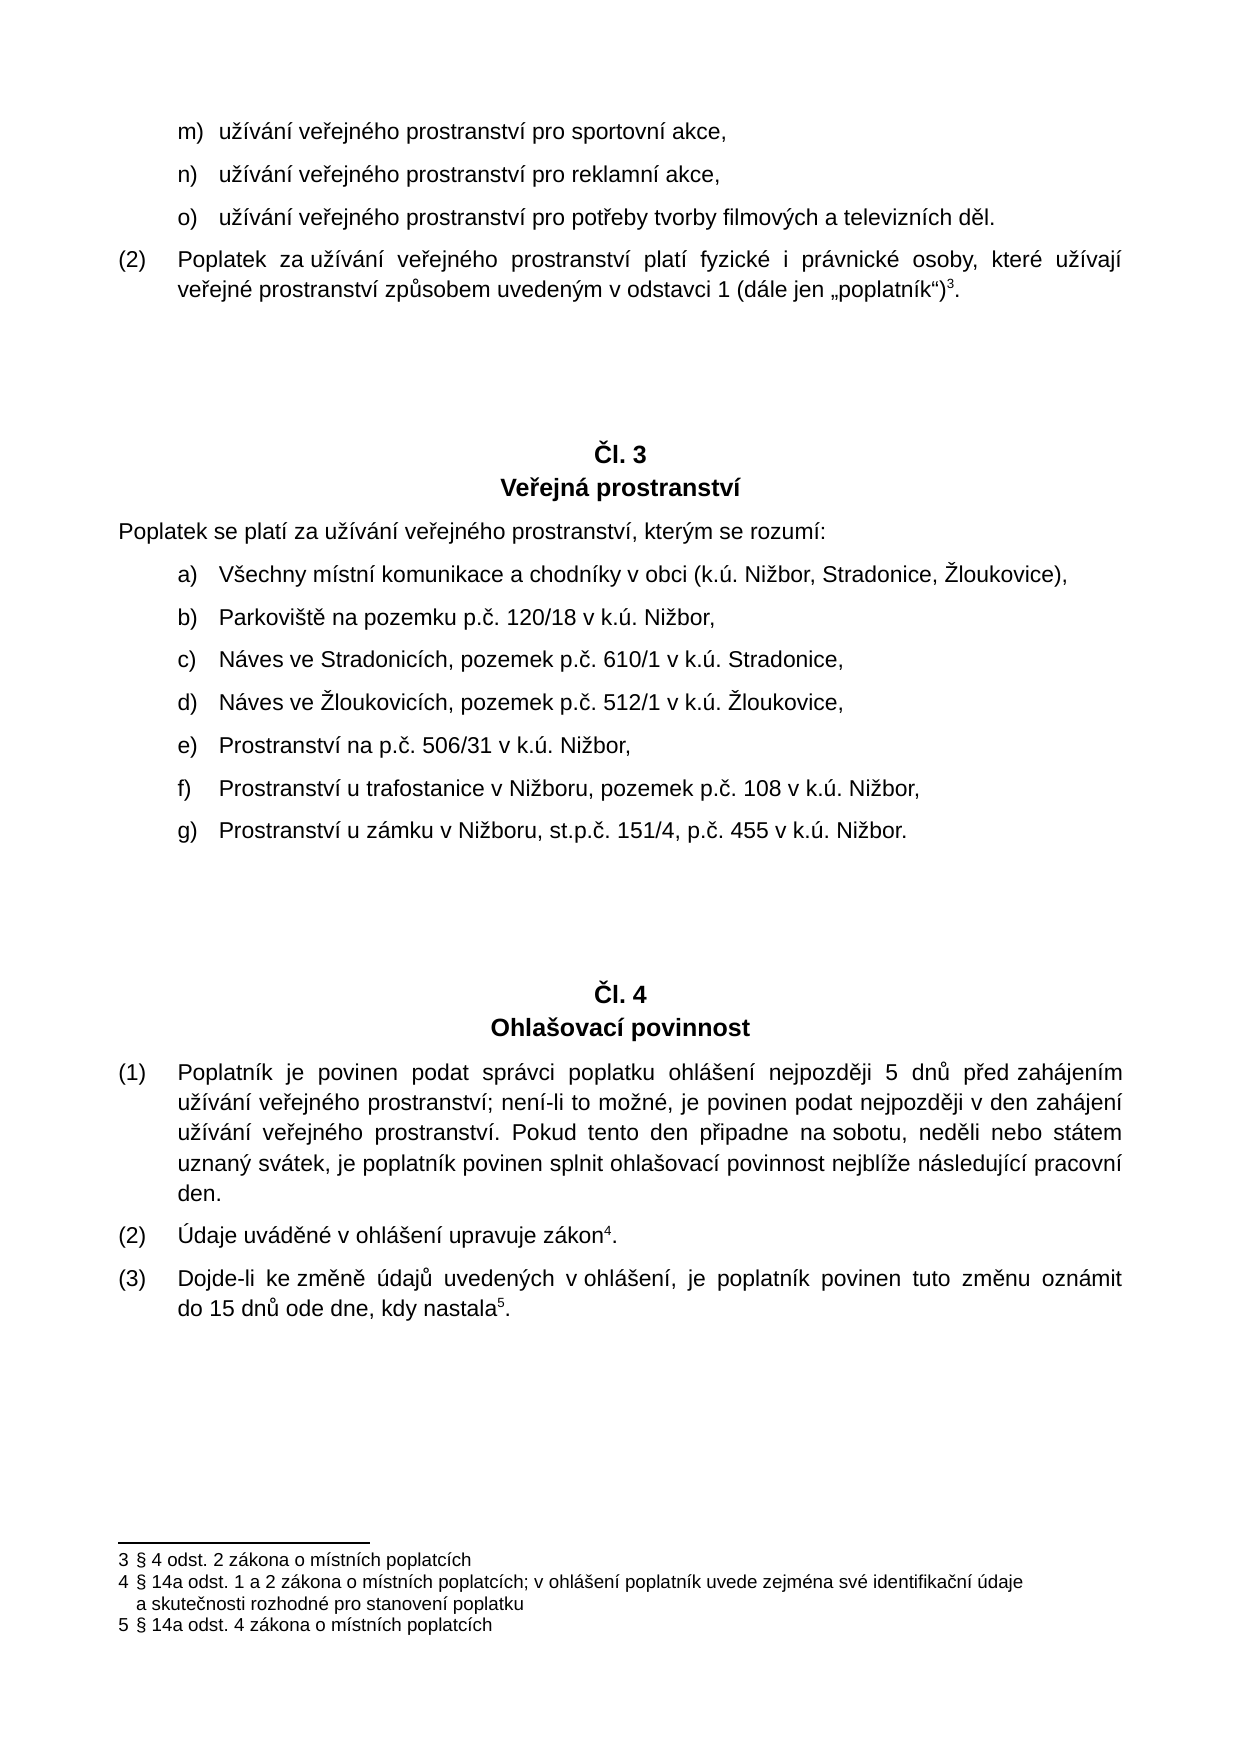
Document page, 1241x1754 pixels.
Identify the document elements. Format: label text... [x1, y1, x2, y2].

list Prostranství u zámku v Nižboru, st.p.č. 151/4, p.č. 455 v k.ú. Nižbor. [177, 817, 1122, 843]
list Poplatek za užívání veřejného prostranství platí fyzické i právnické osoby, které užívají veřejné prostranství způsobem uvedeným v odstavci 1 (dále jen „poplatník“). [118, 246, 1122, 303]
list užívání veřejného prostranství pro reklamní akce, [177, 161, 1122, 187]
subtitle Čl. 4 Ohlašovací povinnost [118, 980, 1122, 1042]
list § 4 odst. 2 zákona o místních poplatcích [118, 1549, 1122, 1571]
list Poplatník je povinen podat správci poplatku ohlášení nejpozději 5 dnů před zahájením užívání veřejného prostranství; není-li to možné, je povinen podat nejpozději v den zahájení užívání veřejného prostranství. Pokud tento den připadne na sobotu, neděli nebo státem uznaný svátek, je poplatník povinen splnit ohlašovací povinnost nejblíže následující pracovní den. [118, 1059, 1122, 1206]
list Dojde-li ke změně údajů uvedených v ohlášení, je poplatník povinen tuto změnu oznámit do 15 dnů ode dne, kdy nastala. [118, 1265, 1122, 1322]
text Poplatek se platí za užívání veřejného prostranství, kterým se rozumí: [118, 518, 1122, 544]
list Parkoviště na pozemku p.č. 120/18 v k.ú. Nižbor, [177, 604, 1122, 630]
list užívání veřejného prostranství pro sportovní akce, [177, 118, 1122, 144]
list Všechny místní komunikace a chodníky v obci (k.ú. Nižbor, Stradonice, Žloukovice), [177, 561, 1122, 587]
list § 14a odst. 1 a 2 zákona o místních poplatcích; v ohlášení poplatník uvede zejména své identifikační údaje a skutečnosti rozhodné pro stanovení poplatku [118, 1571, 1122, 1614]
list Náves ve Žloukovicích, pozemek p.č. 512/1 v k.ú. Žloukovice, [177, 689, 1122, 715]
list Náves ve Stradonicích, pozemek p.č. 610/1 v k.ú. Stradonice, [177, 646, 1122, 673]
list § 14a odst. 4 zákona o místních poplatcích [118, 1614, 1122, 1635]
list Prostranství u trafostanice v Nižboru, pozemek p.č. 108 v k.ú. Nižbor, [177, 774, 1122, 801]
list užívání veřejného prostranství pro potřeby tvorby filmových a televizních děl. [177, 203, 1122, 230]
list Prostranství na p.č. 506/31 v k.ú. Nižbor, [177, 732, 1122, 758]
list Údaje uváděné v ohlášení upravuje zákon. [118, 1222, 1122, 1249]
subtitle Čl. 3 Veřejná prostranství [118, 440, 1122, 501]
